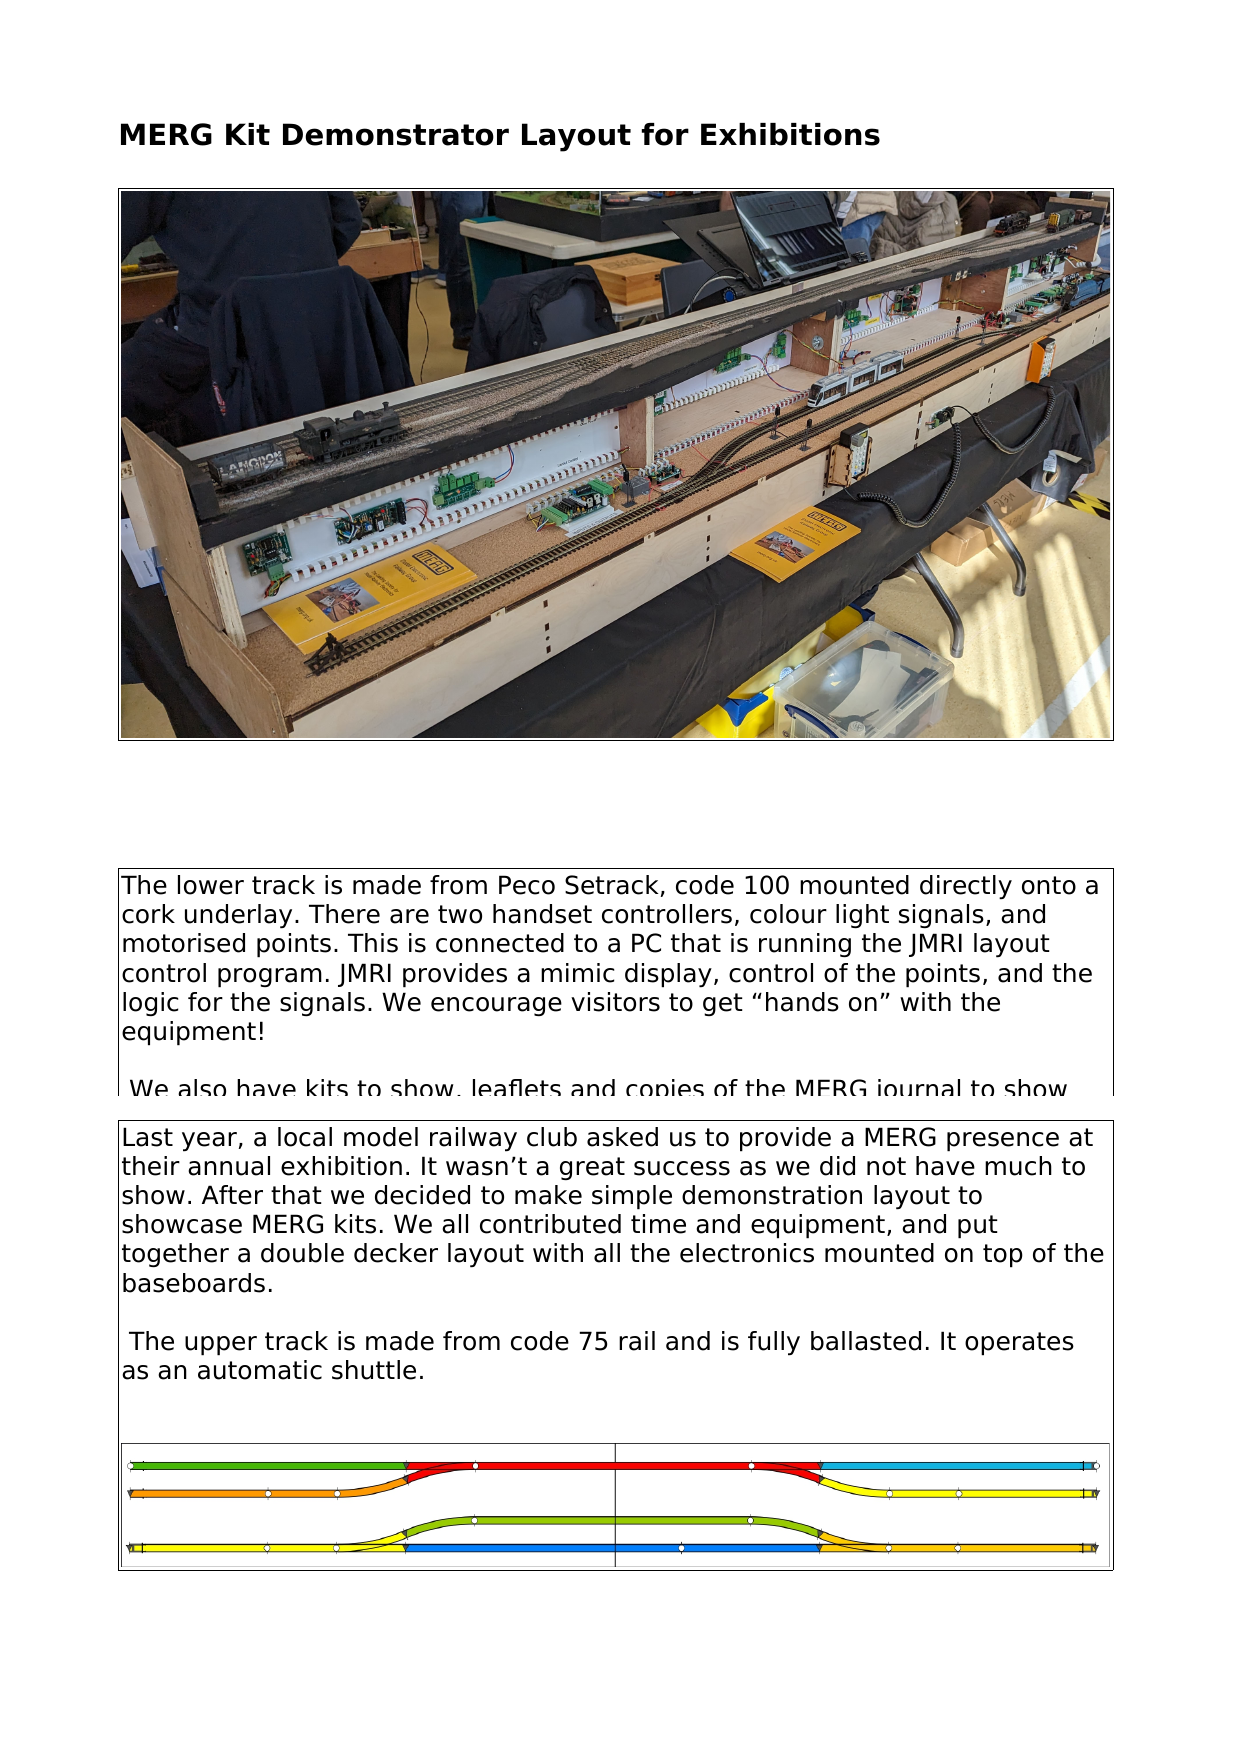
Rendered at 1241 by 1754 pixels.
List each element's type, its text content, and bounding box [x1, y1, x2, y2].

table_header The lower track is made from Peco Setrack, code 100 mounted directly onto a cork underlay. There are two handset controllers, colour light signals, and motorised points. This is connected to a PC that is running the JMRI layout control program. JMRI provides a mimic display, control of the points, and the logic for the signals. We encourage visitors to get “hands on” with the equipment! We also have kits to show, leaflets and copies of the MERG journal to show visitors. The whole display is 2.4 m long. If you are an exhibition organiser and you would like it at your next show, please get in touch. Download the electronics block diagram here: ]3cag-demolayoutblkdiag.pdf [119, 869, 1113, 1096]
picture [121, 1443, 1111, 1567]
subtitle MERG Kit Demonstrator Layout for Exhibitions [118, 118, 1122, 152]
table_header Last year, a local model railway club asked us to provide a MERG presence at their annual exhibition. It wasn’t a great success as we did not have much to show. After that we decided to make simple demonstration layout to showcase MERG kits. We all contributed time and equipment, and put together a double decker layout with all the electronics mounted on top of the baseboards. The upper track is made from code 75 rail and is fully ballasted. It operates as an automatic shuttle. [119, 1121, 1113, 1570]
picture [121, 191, 1111, 738]
